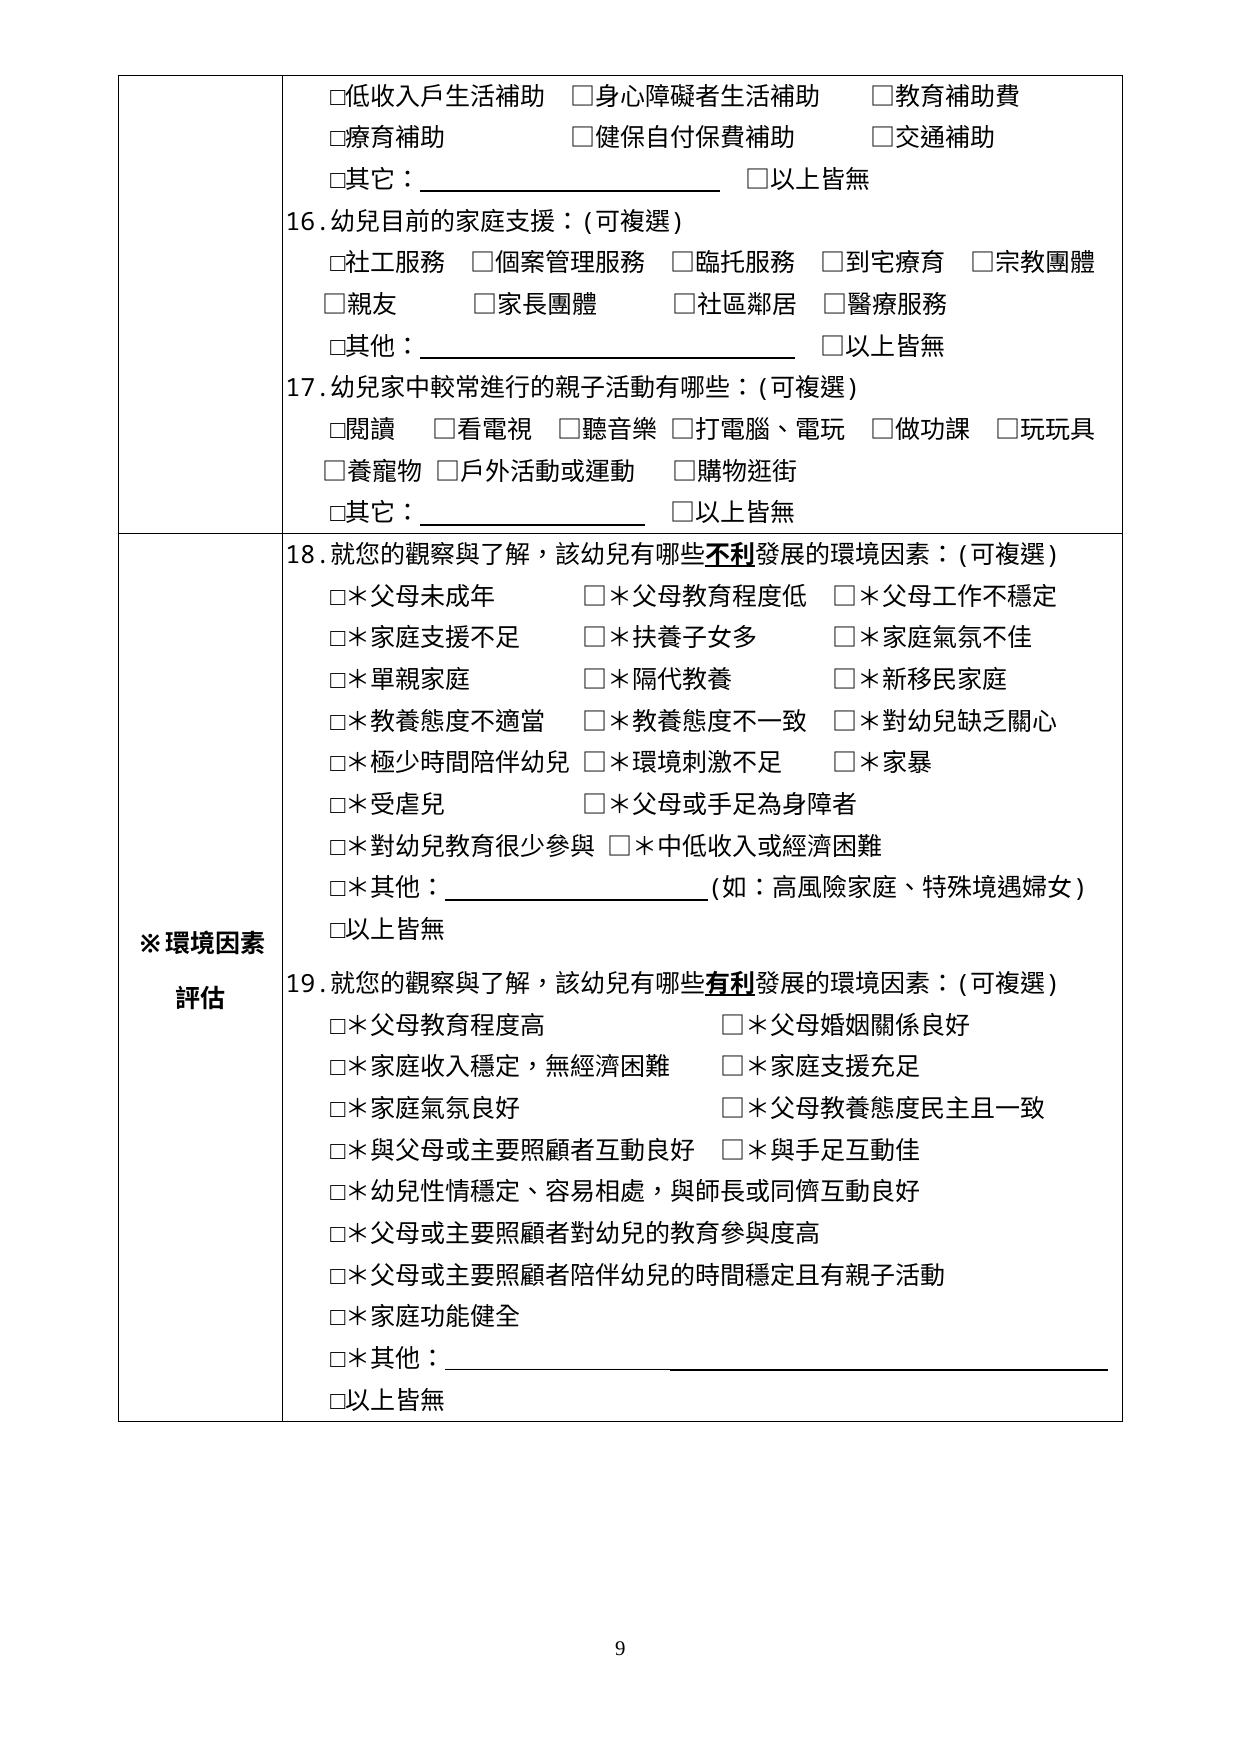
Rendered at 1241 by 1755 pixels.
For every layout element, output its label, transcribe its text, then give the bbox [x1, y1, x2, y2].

table_cell ※環境因素 評估 [119, 534, 282, 1421]
table_cell 18.就您的觀察與了解，該幼兒有哪些不利發展的環境因素：(可複選) □＊父母未成年 □＊父母教育程度低 □＊父母工作不穩定 □＊家庭支援不足 □＊扶養子女多 □＊家庭氣氛不佳 □＊單親家庭 □＊隔代教養 □＊新移民家庭 □＊教養態度不適當 □＊教養態度不一致 □＊對幼兒缺乏關心 □＊極少時間陪伴幼兒 □＊環境刺激不足 □＊家暴 □＊受虐兒 □＊父母或手足為身障者 □＊對幼兒教育很少參與 □＊中低收入或經濟困難 □＊其他： (如：高風險家庭、特殊境遇婦女) □以上皆無 19.就您的觀察與了解，該幼兒有哪些有利發展的環境因素：(可複選) □＊父母教育程度高 □＊父母婚姻關係良好 □＊家庭收入穩定，無經濟困難 □＊家庭支援充足 □＊家庭氣氛良好 □＊父母教養態度民主且一致 □＊與父母或主要照顧者互動良好 □＊與手足互動佳 □＊幼兒性情穩定、容易相處，與師長或同儕互動良好 □＊父母或主要照顧者對幼兒的教育參與度高 □＊父母或主要照顧者陪伴幼兒的時間穩定且有親子活動 □＊家庭功能健全 □＊其他：＿＿＿＿＿＿＿＿＿ □以上皆無 [283, 534, 1122, 1421]
table_cell □低收入戶生活補助 □身心障礙者生活補助 □教育補助費 □療育補助 □健保自付保費補助 □交通補助 □其它： □以上皆無 16.幼兒目前的家庭支援：(可複選) □社工服務 □個案管理服務 □臨托服務 □到宅療育 □宗教團體 □親友 □家長團體 □社區鄰居 □醫療服務 □其他： □以上皆無 17.幼兒家中較常進行的親子活動有哪些：(可複選) □閱讀 □看電視 □聽音樂 □打電腦、電玩 □做功課 □玩玩具 □養寵物 □戶外活動或運動 □購物逛街 □其它： □以上皆無 [283, 76, 1122, 533]
table_cell [119, 76, 282, 533]
